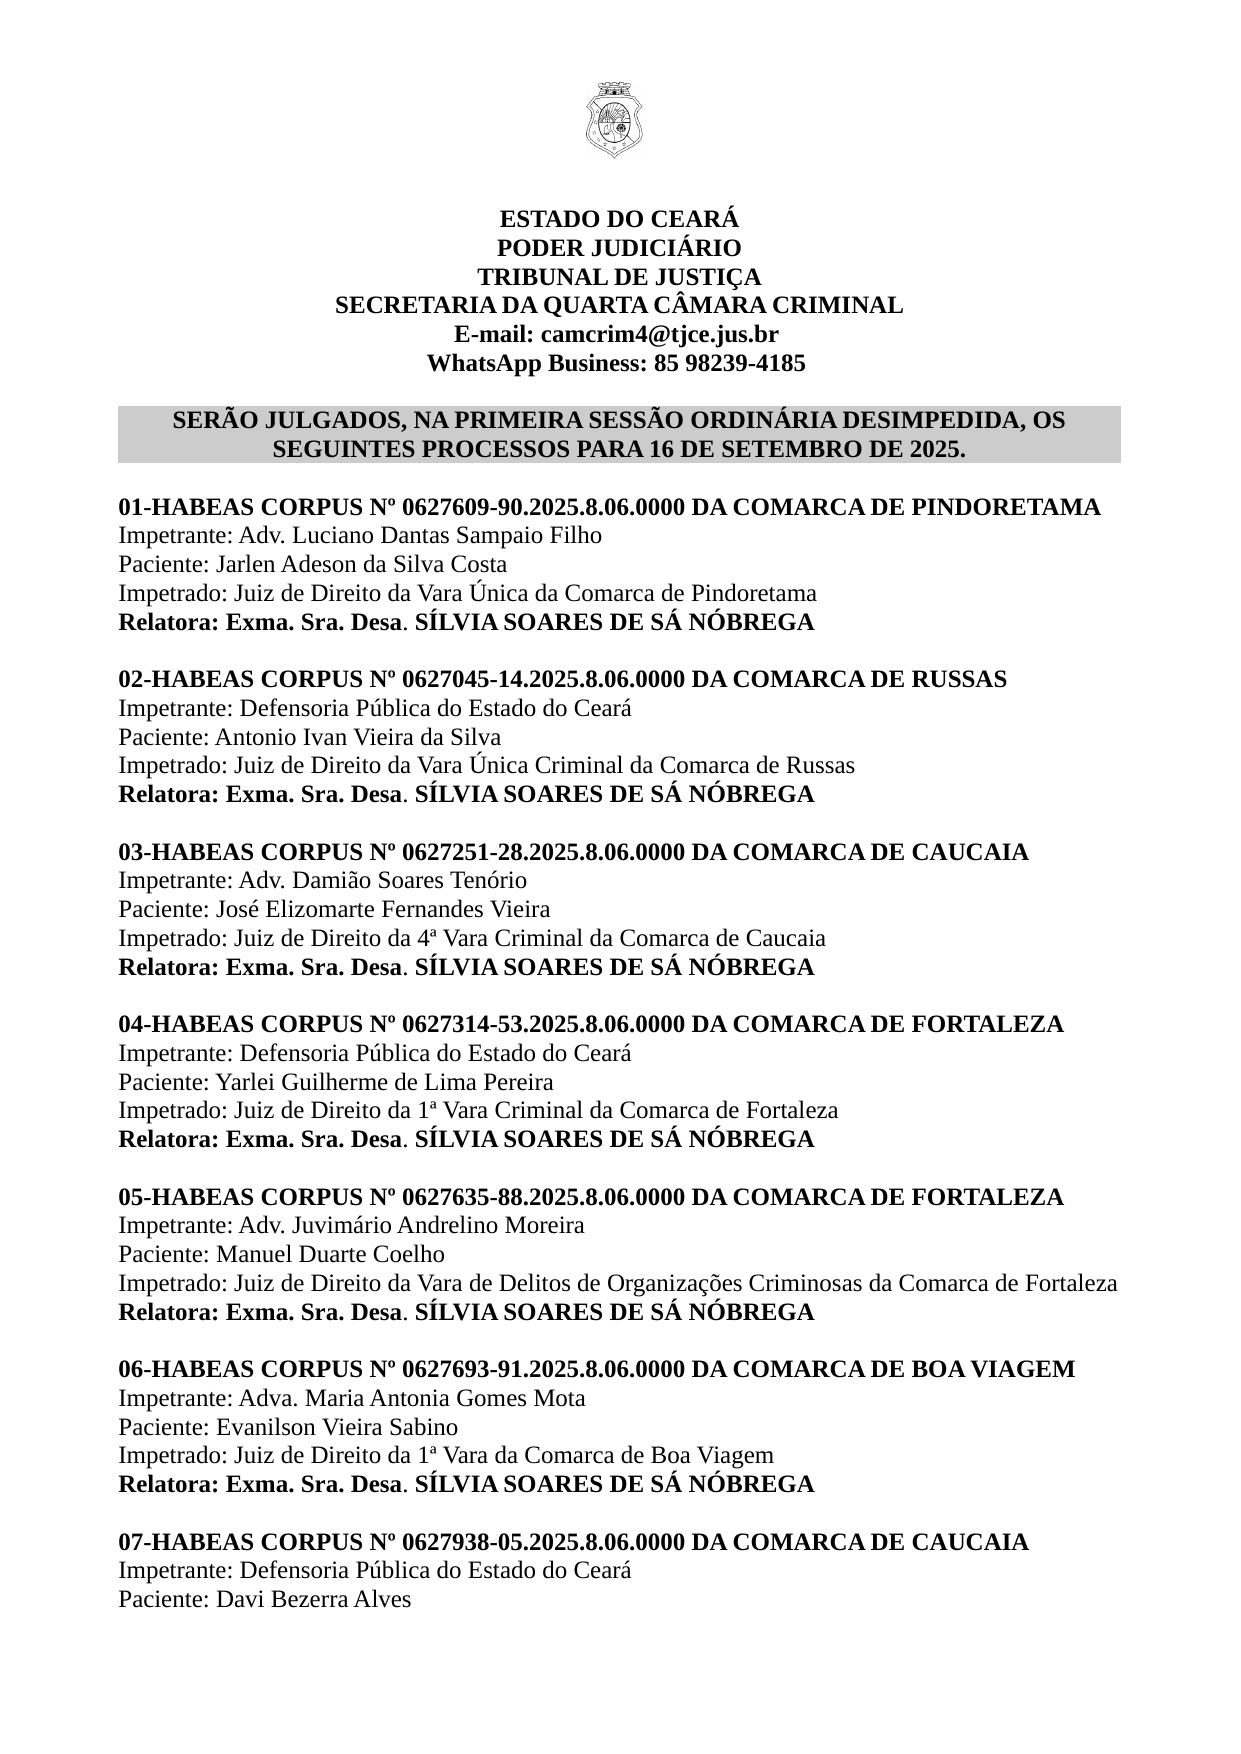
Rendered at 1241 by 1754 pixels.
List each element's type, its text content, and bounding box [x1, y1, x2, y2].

text Relatora: Exma. Sra. Desa. SÍLVIA SOARES DE SÁ NÓBREGA [118, 607, 1122, 636]
list 02-HABEAS CORPUS Nº 0627045-14.2025.8.06.0000 DA COMARCA DE RUSSAS [118, 664, 1122, 693]
text Paciente: Jarlen Adeson da Silva Costa [118, 549, 1122, 578]
text ESTADO DO CEARÁ [118, 204, 1121, 233]
picture [576, 72, 653, 169]
list 01-HABEAS CORPUS Nº 0627609-90.2025.8.06.0000 DA COMARCA DE PINDORETAMA [118, 492, 1122, 521]
text 04-HABEAS CORPUS Nº 0627314-53.2025.8.06.0000 DA COMARCA DE FORTALEZA [118, 1009, 1122, 1038]
text Impetrante: Adv. Luciano Dantas Sampaio Filho [118, 521, 1122, 549]
text SERÃO JULGADOS, NA PRIMEIRA SESSÃO ORDINÁRIA DESIMPEDIDA, OS SEGUINTES PROCESSOS PARA 16 DE SETEMBRO DE 2025. [118, 406, 1121, 463]
text Impetrante: Defensoria Pública do Estado do Ceará [118, 1038, 1122, 1067]
text Impetrado: Juiz de Direito da Vara de Delitos de Organizações Criminosas da Comarca de Fortaleza [118, 1268, 1122, 1297]
text 05-HABEAS CORPUS Nº 0627635-88.2025.8.06.0000 DA COMARCA DE FORTALEZA [118, 1182, 1122, 1211]
text WhatsApp Business: 85 98239-4185 [118, 348, 1121, 377]
text Paciente: Antonio Ivan Vieira da Silva [118, 722, 1122, 751]
text Paciente: Manuel Duarte Coelho [118, 1239, 1122, 1268]
list 06-HABEAS CORPUS Nº 0627693-91.2025.8.06.0000 DA COMARCA DE BOA VIAGEM [118, 1354, 1122, 1383]
text Impetrante: Adv. Damião Soares Tenório [118, 866, 1122, 894]
text Impetrante: Defensoria Pública do Estado do Ceará [118, 1556, 1122, 1584]
text Impetrado: Juiz de Direito da 4ª Vara Criminal da Comarca de Caucaia [118, 923, 1122, 952]
text Impetrante: Adv. Juvimário Andrelino Moreira [118, 1211, 1122, 1239]
text Relatora: Exma. Sra. Desa. SÍLVIA SOARES DE SÁ NÓBREGA [118, 1469, 1122, 1498]
text Impetrado: Juiz de Direito da 1ª Vara Criminal da Comarca de Fortaleza [118, 1096, 1122, 1124]
text Relatora: Exma. Sra. Desa. SÍLVIA SOARES DE SÁ NÓBREGA [118, 1124, 1122, 1153]
list 03-HABEAS CORPUS Nº 0627251-28.2025.8.06.0000 DA COMARCA DE CAUCAIA [118, 837, 1122, 866]
text Relatora: Exma. Sra. Desa. SÍLVIA SOARES DE SÁ NÓBREGA [118, 952, 1122, 981]
text Impetrante: Adva. Maria Antonia Gomes Mota [118, 1383, 1122, 1412]
text Impetrado: Juiz de Direito da Vara Única Criminal da Comarca de Russas [118, 751, 1122, 779]
text TRIBUNAL DE JUSTIÇA [118, 262, 1121, 291]
list 07-HABEAS CORPUS Nº 0627938-05.2025.8.06.0000 DA COMARCA DE CAUCAIA [118, 1527, 1122, 1556]
text Relatora: Exma. Sra. Desa. SÍLVIA SOARES DE SÁ NÓBREGA [118, 779, 1122, 808]
text Paciente: Davi Bezerra Alves [118, 1584, 1122, 1613]
text E-mail: camcrim4@tjce.jus.br [118, 319, 1121, 348]
text Relatora: Exma. Sra. Desa. SÍLVIA SOARES DE SÁ NÓBREGA [118, 1297, 1122, 1326]
text Paciente: José Elizomarte Fernandes Vieira [118, 894, 1122, 923]
text PODER JUDICIÁRIO [118, 233, 1121, 262]
text Paciente: Yarlei Guilherme de Lima Pereira [118, 1067, 1122, 1096]
text Impetrado: Juiz de Direito da Vara Única da Comarca de Pindoretama [118, 578, 1122, 607]
text Paciente: Evanilson Vieira Sabino [118, 1412, 1122, 1441]
text Impetrado: Juiz de Direito da 1ª Vara da Comarca de Boa Viagem [118, 1441, 1122, 1469]
text SECRETARIA DA QUARTA CÂMARA CRIMINAL [118, 291, 1121, 319]
text Impetrante: Defensoria Pública do Estado do Ceará [118, 693, 1122, 722]
